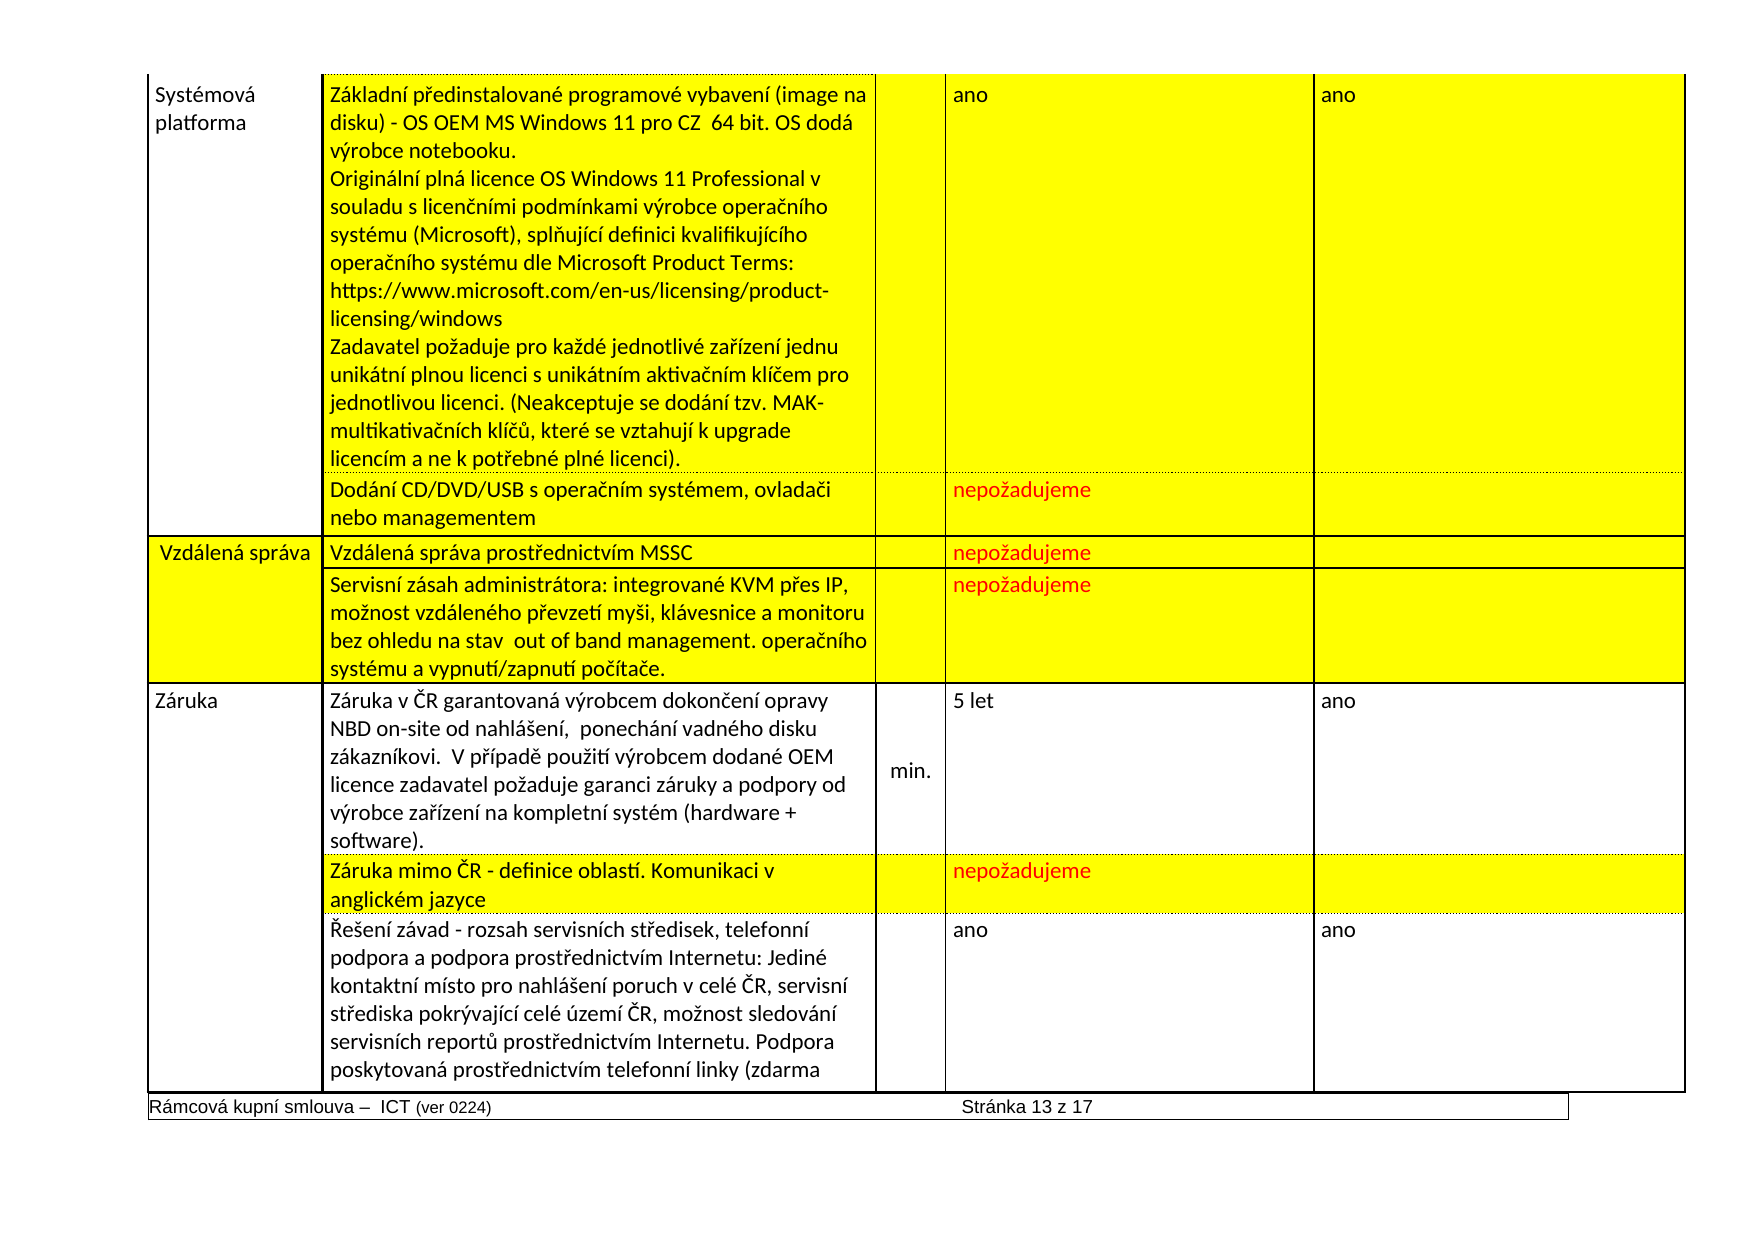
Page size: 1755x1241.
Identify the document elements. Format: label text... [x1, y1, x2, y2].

table_cell Záruka [149, 684, 321, 854]
table_cell [149, 854, 321, 913]
table_cell 5 let [946, 684, 1313, 854]
table_cell Vzdálená správa [149, 537, 321, 682]
table_cell Servisní zásah administrátora: integrované KVM přes IP, možnost vzdáleného převzetí myši, klávesnice a monitoru bez ohledu na stav out of band management. operačního systému a vypnutí/zapnutí počítače. [324, 569, 875, 682]
table_cell nepožadujeme [946, 569, 1313, 682]
table_cell nepožadujeme [946, 854, 1313, 913]
table_cell Vzdálená správa prostřednictvím MSSC [324, 537, 875, 567]
table_cell [1686, 567, 1754, 682]
table_cell Základní předinstalované programové vybavení (image na disku) - OS OEM MS Windows 11 pro CZ 64 bit. OS dodá výrobce notebooku. Originální plná licence OS Windows 11 Professional v souladu s licenčními podmínkami výrobce operačního systému (Microsoft), splňující definici kvalifikujícího operačního systému dle Microsoft Product Terms: https://www.microsoft.com/en-us/licensing/product-licensing/windows Zadavatel požaduje pro každé jednotlivé zařízení jednu unikátní plnou licenci s unikátním aktivačním klíčem pro jednotlivou licenci. (Neakceptuje se dodání tzv. MAK- multikativačních klíčů, které se vztahují k upgrade licencím a ne k potřebné plné licenci). [324, 74, 875, 472]
table_cell Záruka mimo ČR - definice oblastí. Komunikaci v anglickém jazyce [324, 854, 875, 913]
table_cell nepožadujeme [946, 537, 1313, 567]
table_cell [1315, 569, 1684, 682]
table_cell min. [877, 684, 945, 854]
table_cell ano [946, 913, 1313, 1091]
table_cell [877, 913, 945, 1091]
table_cell [876, 569, 945, 682]
table_cell [1686, 913, 1754, 1091]
table_cell [876, 74, 945, 472]
table_cell [876, 537, 945, 567]
table_cell [1686, 682, 1754, 854]
table_cell [1686, 535, 1754, 567]
table_cell Řešení závad - rozsah servisních středisek, telefonní podpora a podpora prostřednictvím Internetu: Jediné kontaktní místo pro nahlášení poruch v celé ČR, servisní střediska pokrývající celé území ČR, možnost sledování servisních reportů prostřednictvím Internetu. Podpora poskytovaná prostřednictvím telefonní linky (zdarma [324, 913, 875, 1091]
table_cell [876, 472, 945, 535]
table_cell Systémová platforma [149, 74, 321, 472]
table_cell [149, 472, 321, 535]
table_cell [1315, 854, 1684, 913]
table_cell Záruka v ČR garantovaná výrobcem dokončení opravy NBD on-site od nahlášení, ponechání vadného disku zákazníkovi. V případě použití výrobcem dodané OEM licence zadavatel požaduje garanci záruky a podpory od výrobce zařízení na kompletní systém (hardware + software). [324, 684, 875, 854]
table_cell ano [1315, 913, 1684, 1091]
table_cell Dodání CD/DVD/USB s operačním systémem, ovladači nebo managementem [324, 472, 875, 535]
table_cell [149, 913, 321, 1091]
table_cell [1686, 854, 1754, 913]
table_cell ano [1315, 684, 1684, 854]
table_cell ano [1315, 74, 1684, 472]
table_cell ano [946, 74, 1313, 472]
table_cell [1315, 472, 1684, 535]
table_cell [1315, 537, 1684, 567]
table_cell [1686, 74, 1754, 472]
table_cell [877, 854, 945, 913]
table_cell [1686, 472, 1754, 535]
table_cell nepožadujeme [946, 472, 1313, 535]
